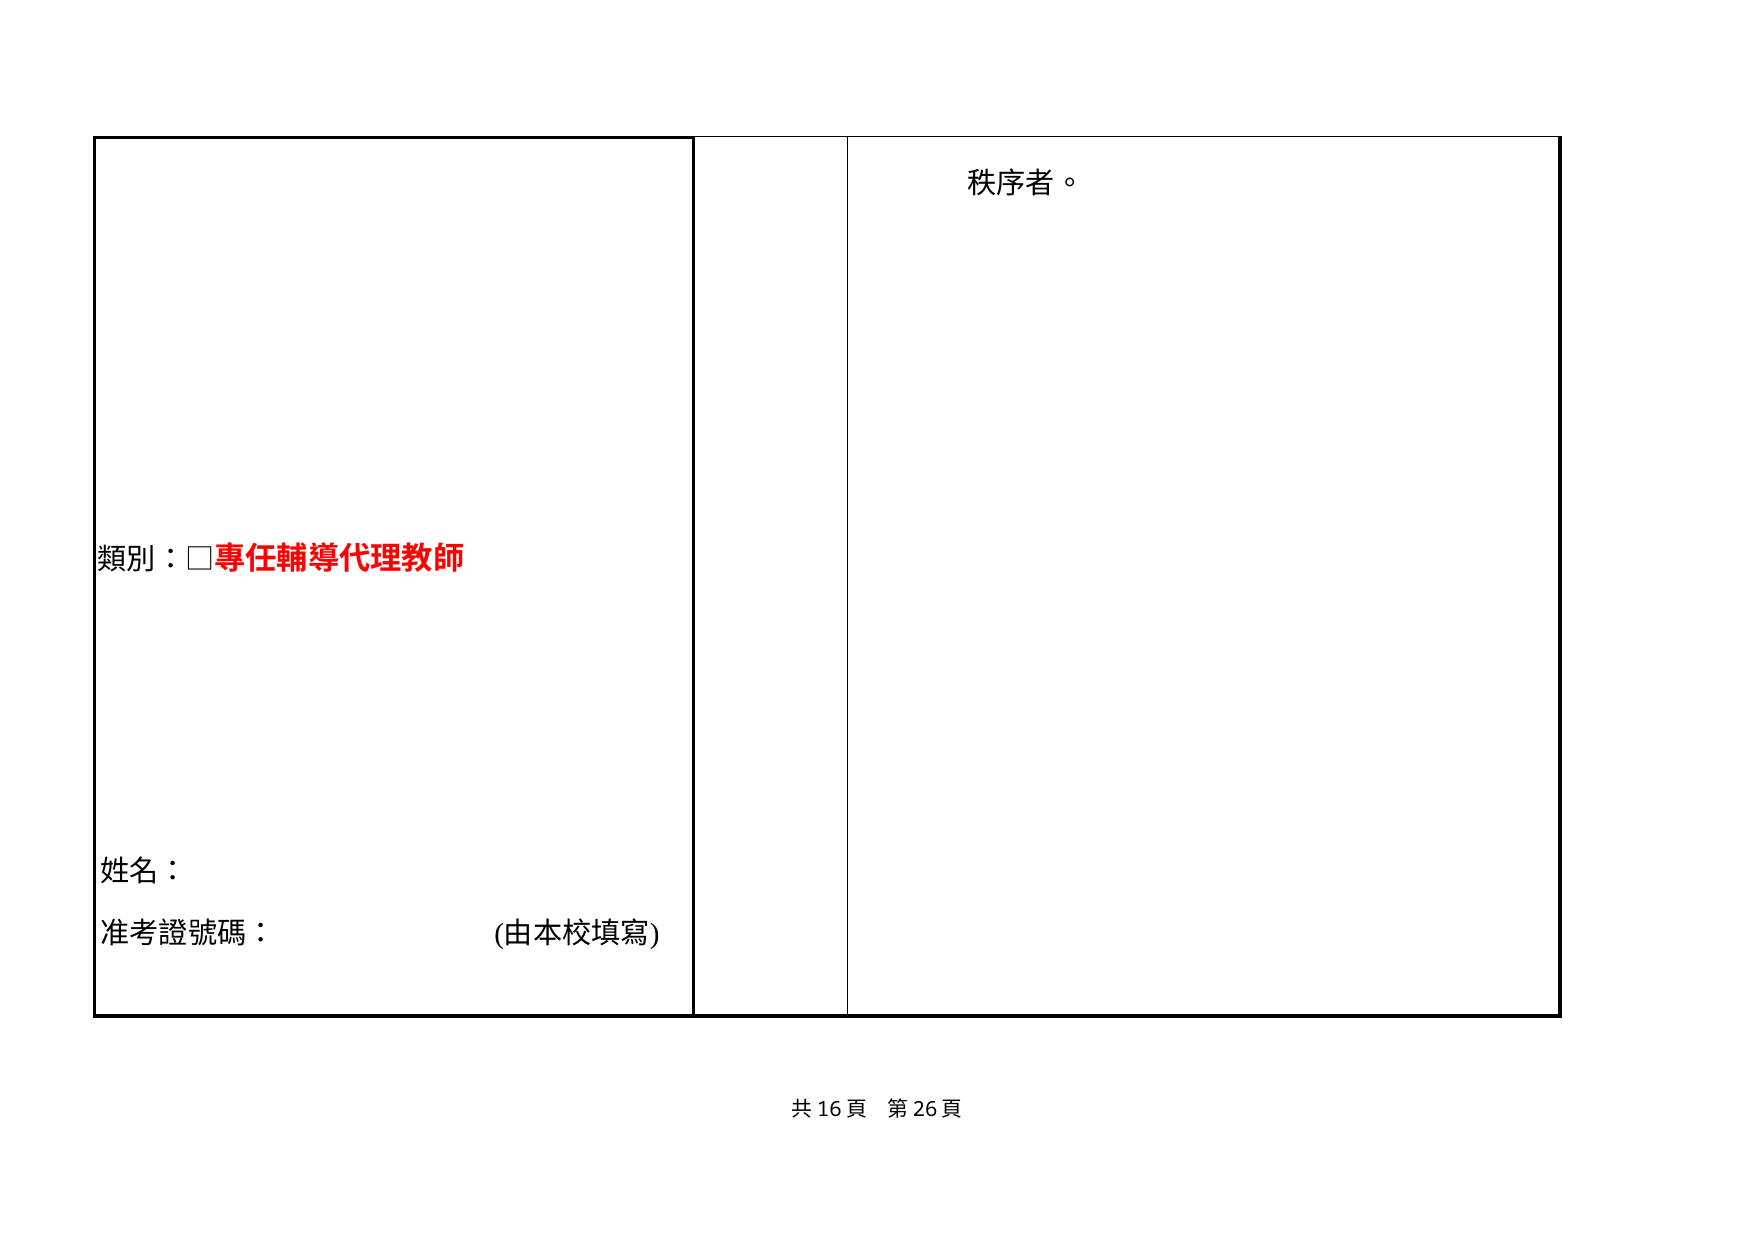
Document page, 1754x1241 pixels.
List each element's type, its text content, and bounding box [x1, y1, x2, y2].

table_cell 秩序者。 [848, 137, 1558, 1014]
table_header 類別：□專任輔導代理教師 姓名： 准考證號碼： (由本校填寫) [96, 139, 692, 1014]
table_cell [695, 137, 847, 1014]
